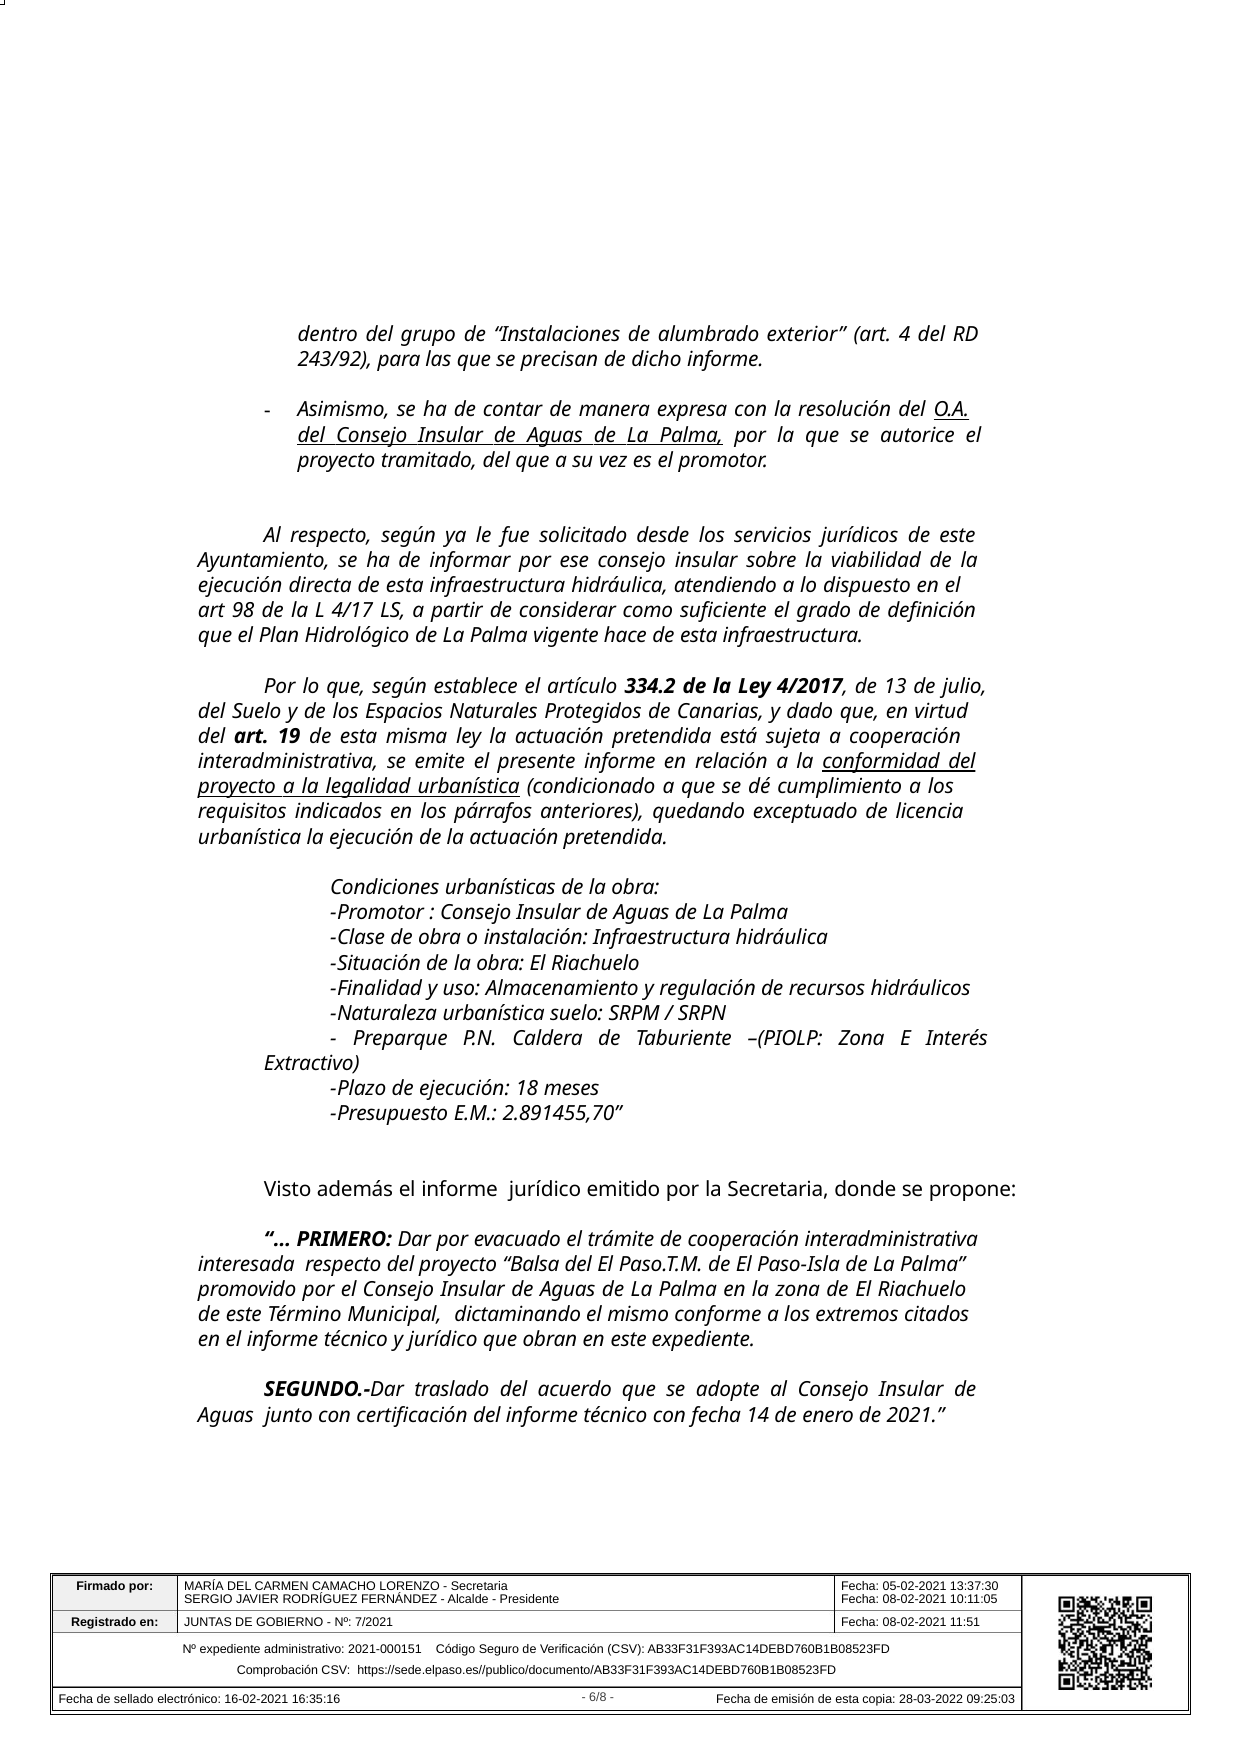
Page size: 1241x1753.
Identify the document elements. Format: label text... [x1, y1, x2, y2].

text Clase de obra o instalación: Infraestructura hidráulica [337, 925, 1056, 949]
text Finalidad y uso: Almacenamiento y regulación de recursos hidráulicos [337, 975, 1056, 1000]
text Situación de la obra: El Riachuelo [337, 950, 1056, 975]
text Naturaleza urbanística suelo: SRPM / SRPN [337, 1000, 1056, 1025]
text interesada respecto del proyecto “Balsa del El Paso.T.M. de El Paso-Isla de La Palma” [198, 1252, 1068, 1276]
text … PRIMERO: Dar por evacuado el trámite de cooperación interadministrativa [298, 1226, 1068, 1251]
text - [330, 900, 337, 924]
text Aguas junto con certificación del informe técnico con fecha 14 de enero de 2021.” [198, 1403, 1067, 1427]
text Condiciones urbanísticas de la obra: [330, 875, 719, 899]
text - [330, 1076, 337, 1100]
text Asimismo, se ha de contar de manera expresa con la resolución del O.A. [297, 397, 1068, 422]
text Comprobación CSV: https://sede.elpaso.es//publico/documento/AB33F31F393AC14DEBD760B1B08523FD [237, 1663, 916, 1677]
text JUNTAS DE GOBIERNO - Nº: 7/2021 [184, 1615, 419, 1629]
text - 6/8 - [581, 1691, 633, 1705]
text Al respecto, según ya le fue solicitado desde los servicios jurídicos de este [264, 523, 1068, 547]
text que el Plan Hidrológico de La Palma vigente hace de esta infraestructura. [198, 623, 1068, 648]
text Plazo de ejecución: 18 meses [337, 1076, 664, 1100]
text - [330, 950, 337, 975]
text proyecto tramitado, del que a su vez es el promotor. [297, 448, 1068, 472]
text Extractivo) [264, 1051, 394, 1075]
text - [330, 1026, 353, 1050]
text - [330, 1000, 337, 1025]
text requisitos indicados en los párrafos anteriores), quedando exceptuado de licencia [198, 799, 1068, 824]
text proyecto a la legalidad urbanística (condicionado a que se dé cumplimiento a los [198, 774, 1068, 799]
text MARÍA DEL CARMEN CAMACHO LORENZO - Secretaria [184, 1579, 586, 1593]
text Firmado por: [76, 1579, 172, 1593]
text - [330, 1101, 337, 1126]
text de este Término Municipal, dictaminando el mismo conforme a los extremos citados [198, 1302, 1068, 1327]
text Nº expediente administrativo: 2021-000151 Código Seguro de Verificación (CSV): AB33F31F393AC14DEBD760B1B08523FD [182, 1642, 916, 1656]
text urbanística la ejecución de la actuación pretendida. [198, 824, 1068, 849]
text Fecha: 05-02-2021 13:37:30 [841, 1579, 1022, 1593]
text del Suelo y de los Espacios Naturales Protegidos de Canarias, y dado que, en virtud [198, 699, 1068, 723]
text promovido por el Consejo Insular de Aguas de La Palma en la zona de El Riachuelo [198, 1277, 1068, 1302]
text “ [264, 1226, 298, 1251]
text Por lo que, según establece el artículo 334.2 de la Ley 4/2017, de 13 de julio, [264, 673, 1068, 698]
text Fecha de sellado electrónico: 16-02-2021 16:35:16 [58, 1692, 365, 1706]
text SERGIO JAVIER RODRÍGUEZ FERNÁNDEZ - Alcalde - Presidente [184, 1593, 586, 1607]
text art 98 de la L 4/17 LS, a partir de considerar como suficiente el grado de definición [198, 598, 1068, 623]
text - [330, 975, 337, 1000]
text dentro del grupo de “Instalaciones de alumbrado exterior” (art. 4 del RD [297, 322, 1068, 346]
text Preparque P.N. Caldera de Taburiente –(PIOLP: Zona E Interés [353, 1026, 1068, 1050]
text ejecución directa de esta infraestructura hidráulica, atendiendo a lo dispuesto en el [198, 573, 1068, 598]
text del Consejo Insular de Aguas de La Palma, por la que se autorice el [297, 422, 1068, 447]
text interadministrativa, se emite el presente informe en relación a la conformidad del [198, 749, 1068, 773]
text Fecha: 08-02-2021 10:11:05 [841, 1593, 1022, 1607]
text Presupuesto E.M.: 2.891455,70” [337, 1101, 664, 1126]
picture [51, 1574, 1190, 1714]
text - [330, 925, 337, 949]
text del art. 19 de esta misma ley la actuación pretendida está sujeta a cooperación [198, 723, 1068, 748]
text Visto además el informe jurídico emitido por la Secretaria, donde se propone: [264, 1176, 1068, 1201]
text Registrado en: [71, 1615, 177, 1629]
text Ayuntamiento, se ha de informar por ese consejo insular sobre la viabilidad de la [198, 548, 1068, 572]
text Fecha de emisión de esta copia: 28-03-2022 09:25:03 [716, 1692, 1040, 1706]
text 243/92), para las que se precisan de dicho informe. [297, 347, 1068, 371]
text Promotor : Consejo Insular de Aguas de La Palma [337, 900, 1056, 924]
text en el informe técnico y jurídico que obran en este expediente. [198, 1327, 1068, 1352]
text - [264, 399, 296, 422]
text SEGUNDO.-Dar traslado del acuerdo que se adopte al Consejo Insular de [264, 1377, 1067, 1402]
text Fecha: 08-02-2021 11:51 [841, 1615, 1002, 1629]
